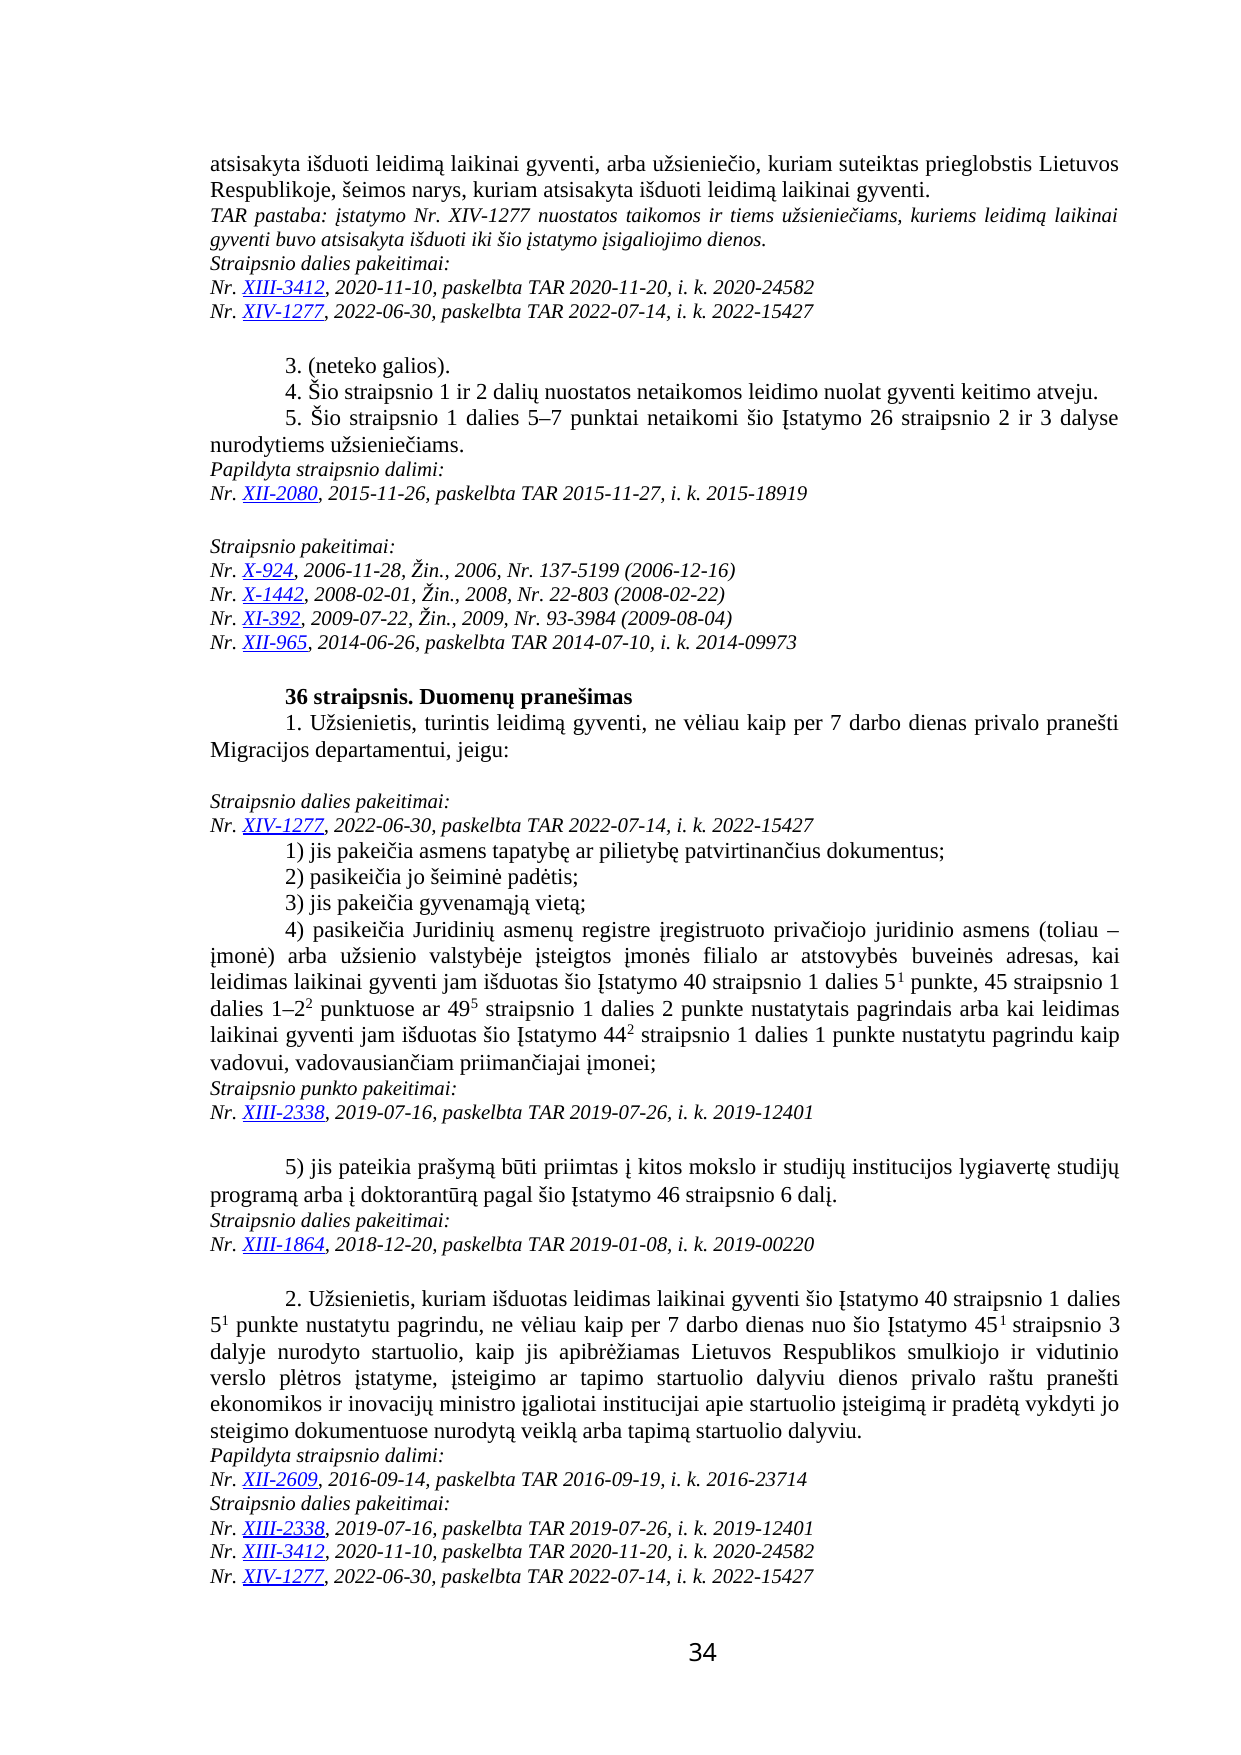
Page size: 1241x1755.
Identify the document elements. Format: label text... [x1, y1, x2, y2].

text Nr. XIV-1277, 2022-06-30, paskelbta TAR 2022-07-14, i. k. 2022-15427 [210, 299, 1120, 323]
text Straipsnio pakeitimai: [210, 534, 1120, 558]
text 4. Šio straipsnio 1 ir 2 dalių nuostatos netaikomos leidimo nuolat gyventi keitimo atveju. [210, 378, 1120, 404]
text Nr. XI-392, 2009-07-22, Žin., 2009, Nr. 93-3984 (2009-08-04) [210, 606, 1120, 630]
text Papildyta straipsnio dalimi: [210, 457, 1120, 481]
text Nr. XIII-2338, 2019-07-16, paskelbta TAR 2019-07-26, i. k. 2019-12401 [210, 1515, 1120, 1539]
text atsisakyta išduoti leidimą laikinai gyventi, arba užsieniečio, kuriam suteiktas prieglobstis Lietuvos Respublikoje, šeimos narys, kuriam atsisakyta išduoti leidimą laikinai gyventi. [210, 150, 1120, 203]
text 1) jis pakeičia asmens tapatybę ar pilietybę patvirtinančius dokumentus; [210, 837, 1120, 863]
text 3. (neteko galios). [210, 352, 1120, 378]
text Straipsnio dalies pakeitimai: [210, 788, 1120, 813]
text 2. Užsienietis, kuriam išduotas leidimas laikinai gyventi šio Įstatymo 40 straipsnio 1 dalies 51 punkte nustatytu pagrindu, ne vėliau kaip per 7 darbo dienas nuo šio Įstatymo 451 straipsnio 3 dalyje nurodyto startuolio, kaip jis apibrėžiamas Lietuvos Respublikos smulkiojo ir vidutinio verslo plėtros įstatyme, įsteigimo ar tapimo startuolio dalyviu dienos privalo raštu pranešti ekonomikos ir inovacijų ministro įgaliotai institucijai apie startuolio įsteigimą ir pradėtą vykdyti jo steigimo dokumentuose nurodytą veiklą arba tapimą startuolio dalyviu. [210, 1285, 1120, 1443]
text Nr. XIV-1277, 2022-06-30, paskelbta TAR 2022-07-14, i. k. 2022-15427 [210, 813, 1120, 837]
text Nr. XIII-3412, 2020-11-10, paskelbta TAR 2020-11-20, i. k. 2020-24582 [210, 275, 1120, 299]
text Nr. XIII-1864, 2018-12-20, paskelbta TAR 2019-01-08, i. k. 2019-00220 [210, 1232, 1120, 1256]
text 36 straipsnis. Duomenų pranešimas [210, 683, 1120, 709]
text Nr. X-924, 2006-11-28, Žin., 2006, Nr. 137-5199 (2006-12-16) [210, 558, 1120, 582]
text Nr. XIV-1277, 2022-06-30, paskelbta TAR 2022-07-14, i. k. 2022-15427 [210, 1563, 1120, 1588]
text Straipsnio dalies pakeitimai: [210, 1491, 1120, 1515]
text 5. Šio straipsnio 1 dalies 5–7 punktai netaikomi šio Įstatymo 26 straipsnio 2 ir 3 dalyse nurodytiems užsieniečiams. [210, 404, 1120, 457]
text Nr. XIII-2338, 2019-07-16, paskelbta TAR 2019-07-26, i. k. 2019-12401 [210, 1100, 1120, 1124]
text 2) pasikeičia jo šeiminė padėtis; [210, 863, 1120, 889]
text Nr. XII-2080, 2015-11-26, paskelbta TAR 2015-11-27, i. k. 2015-18919 [210, 481, 1120, 505]
text TAR pastaba: įstatymo Nr. XIV-1277 nuostatos taikomos ir tiems užsieniečiams, kuriems leidimą laikinai gyventi buvo atsisakyta išduoti iki šio įstatymo įsigaliojimo dienos. [210, 203, 1120, 251]
text Nr. XIII-3412, 2020-11-10, paskelbta TAR 2020-11-20, i. k. 2020-24582 [210, 1539, 1120, 1563]
text 3) jis pakeičia gyvenamąją vietą; [210, 889, 1120, 916]
text Straipsnio punkto pakeitimai: [210, 1076, 1120, 1100]
text Straipsnio dalies pakeitimai: [210, 1208, 1120, 1232]
text Papildyta straipsnio dalimi: [210, 1443, 1120, 1467]
text Nr. XII-965, 2014-06-26, paskelbta TAR 2014-07-10, i. k. 2014-09973 [210, 630, 1120, 654]
text 1. Užsienietis, turintis leidimą gyventi, ne vėliau kaip per 7 darbo dienas privalo pranešti Migracijos departamentui, jeigu: [210, 709, 1120, 762]
text Straipsnio dalies pakeitimai: [210, 251, 1120, 275]
text Nr. XII-2609, 2016-09-14, paskelbta TAR 2016-09-19, i. k. 2016-23714 [210, 1467, 1120, 1491]
text 5) jis pateikia prašymą būti priimtas į kitos mokslo ir studijų institucijos lygiavertę studijų programą arba į doktorantūrą pagal šio Įstatymo 46 straipsnio 6 dalį. [210, 1153, 1120, 1208]
text Nr. X-1442, 2008-02-01, Žin., 2008, Nr. 22-803 (2008-02-22) [210, 582, 1120, 606]
text 4) pasikeičia Juridinių asmenų registre įregistruoto privačiojo juridinio asmens (toliau – įmonė) arba užsienio valstybėje įsteigtos įmonės filialo ar atstovybės buveinės adresas, kai leidimas laikinai gyventi jam išduotas šio Įstatymo 40 straipsnio 1 dalies 51 punkte, 45 straipsnio 1 dalies 1–22 punktuose ar 495 straipsnio 1 dalies 2 punkte nustatytais pagrindais arba kai leidimas laikinai gyventi jam išduotas šio Įstatymo 442 straipsnio 1 dalies 1 punkte nustatytu pagrindu kaip vadovui, vadovausiančiam priimančiajai įmonei; [210, 916, 1120, 1076]
